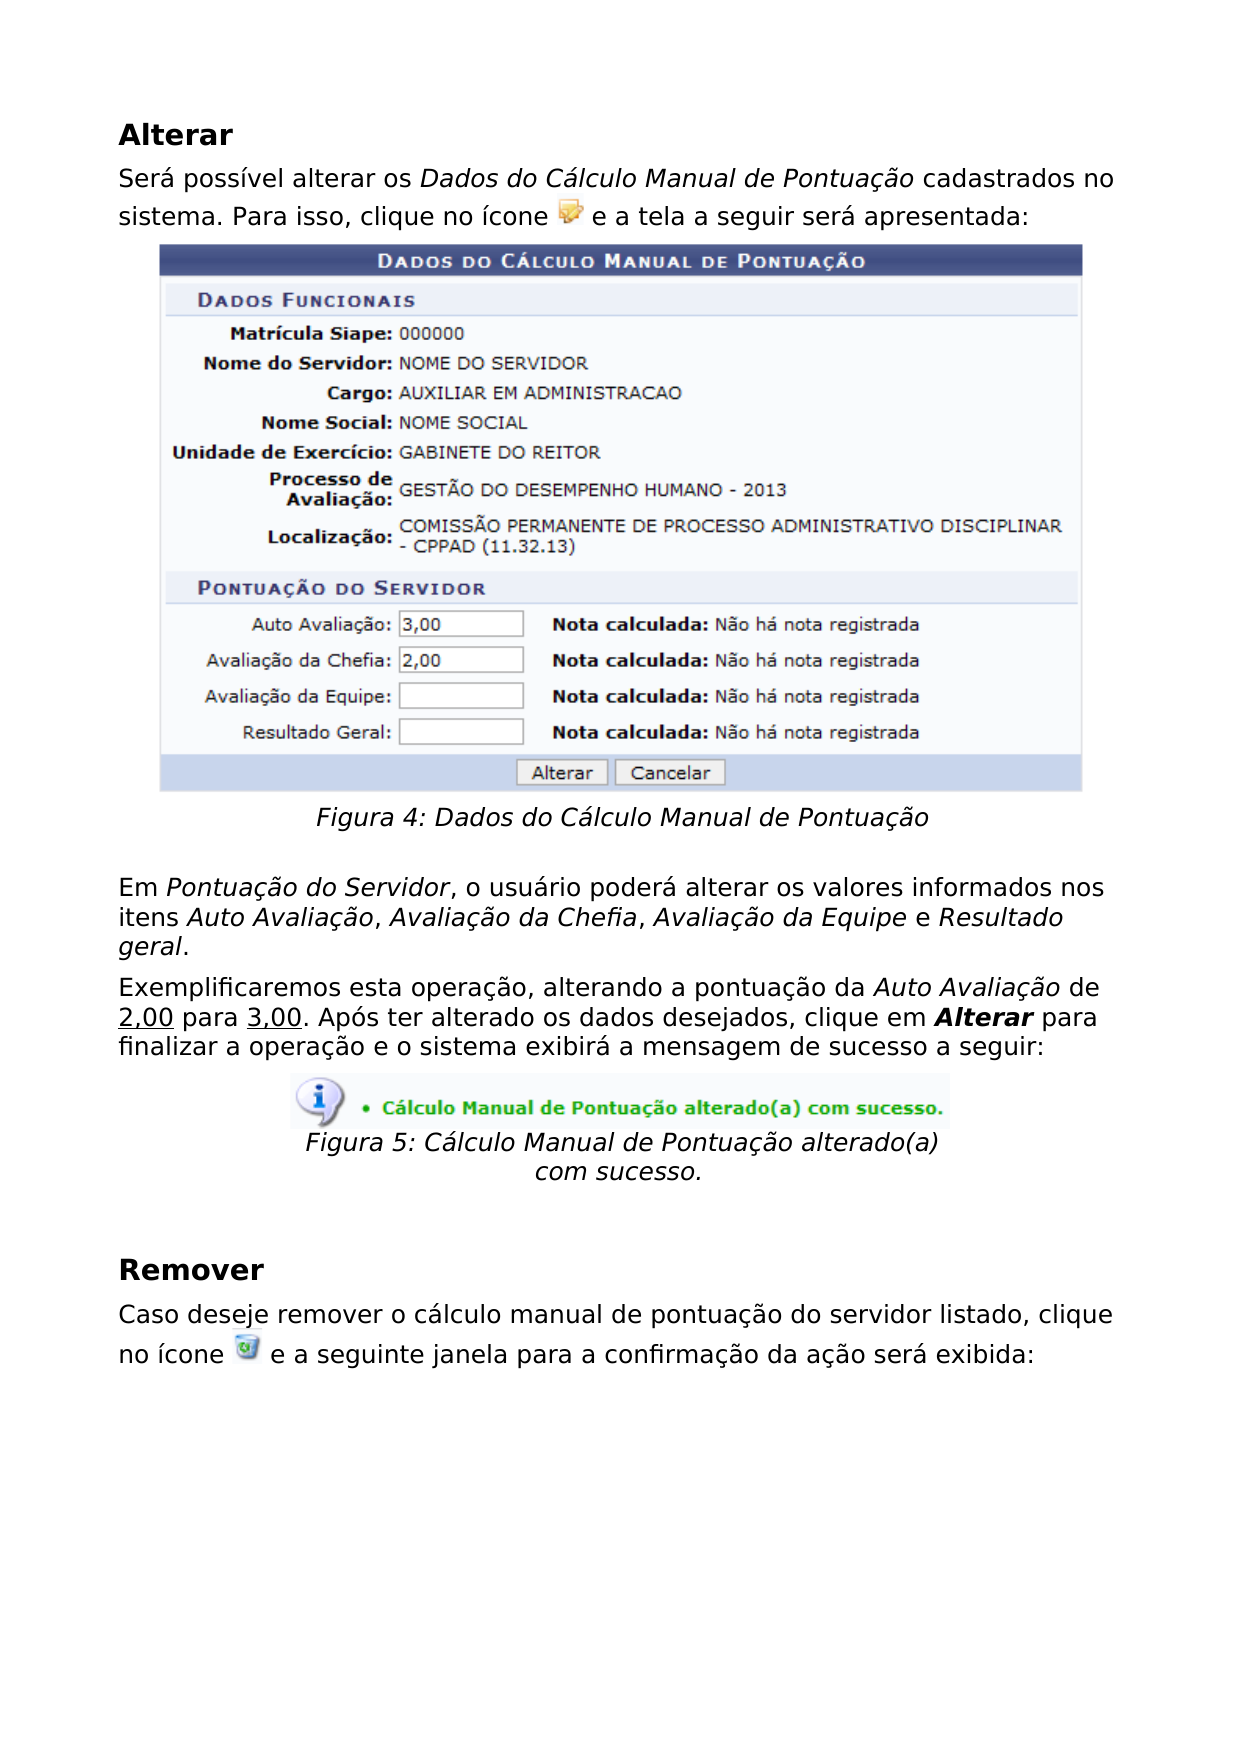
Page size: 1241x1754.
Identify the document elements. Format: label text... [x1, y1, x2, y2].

subtitle Remover [118, 1253, 1122, 1287]
text Figura 5: Cálculo Manual de Pontuação alterado(a) com sucesso. [290, 1129, 950, 1187]
picture [232, 1328, 263, 1364]
text Exemplificaremos esta operação, alterando a pontuação da Auto Avaliação de 2,00 para 3,00. Após ter alterado os dados desejados, clique em Alterar para finalizar a operação e o sistema exibirá a mensagem de sucesso a seguir: [118, 974, 1122, 1061]
text Será possível alterar os Dados do Cálculo Manual de Pontuação cadastrados no sistema. Para isso, clique no ícone e a tela a seguir será apresentada: [118, 164, 1122, 231]
text Figura 4: Dados do Cálculo Manual de Pontuação [152, 803, 1088, 832]
subtitle Alterar [118, 118, 1122, 152]
text Em Pontuação do Servidor, o usuário poderá alterar os valores informados nos itens Auto Avaliação, Avaliação da Chefia, Avaliação da Equipe e Resultado geral. [118, 874, 1122, 961]
picture [557, 193, 584, 225]
picture [290, 1073, 950, 1129]
picture [152, 243, 1089, 803]
text Caso deseje remover o cálculo manual de pontuação do servidor listado, clique no ícone e a seguinte janela para a confirmação da ação será exibida: [118, 1300, 1122, 1369]
